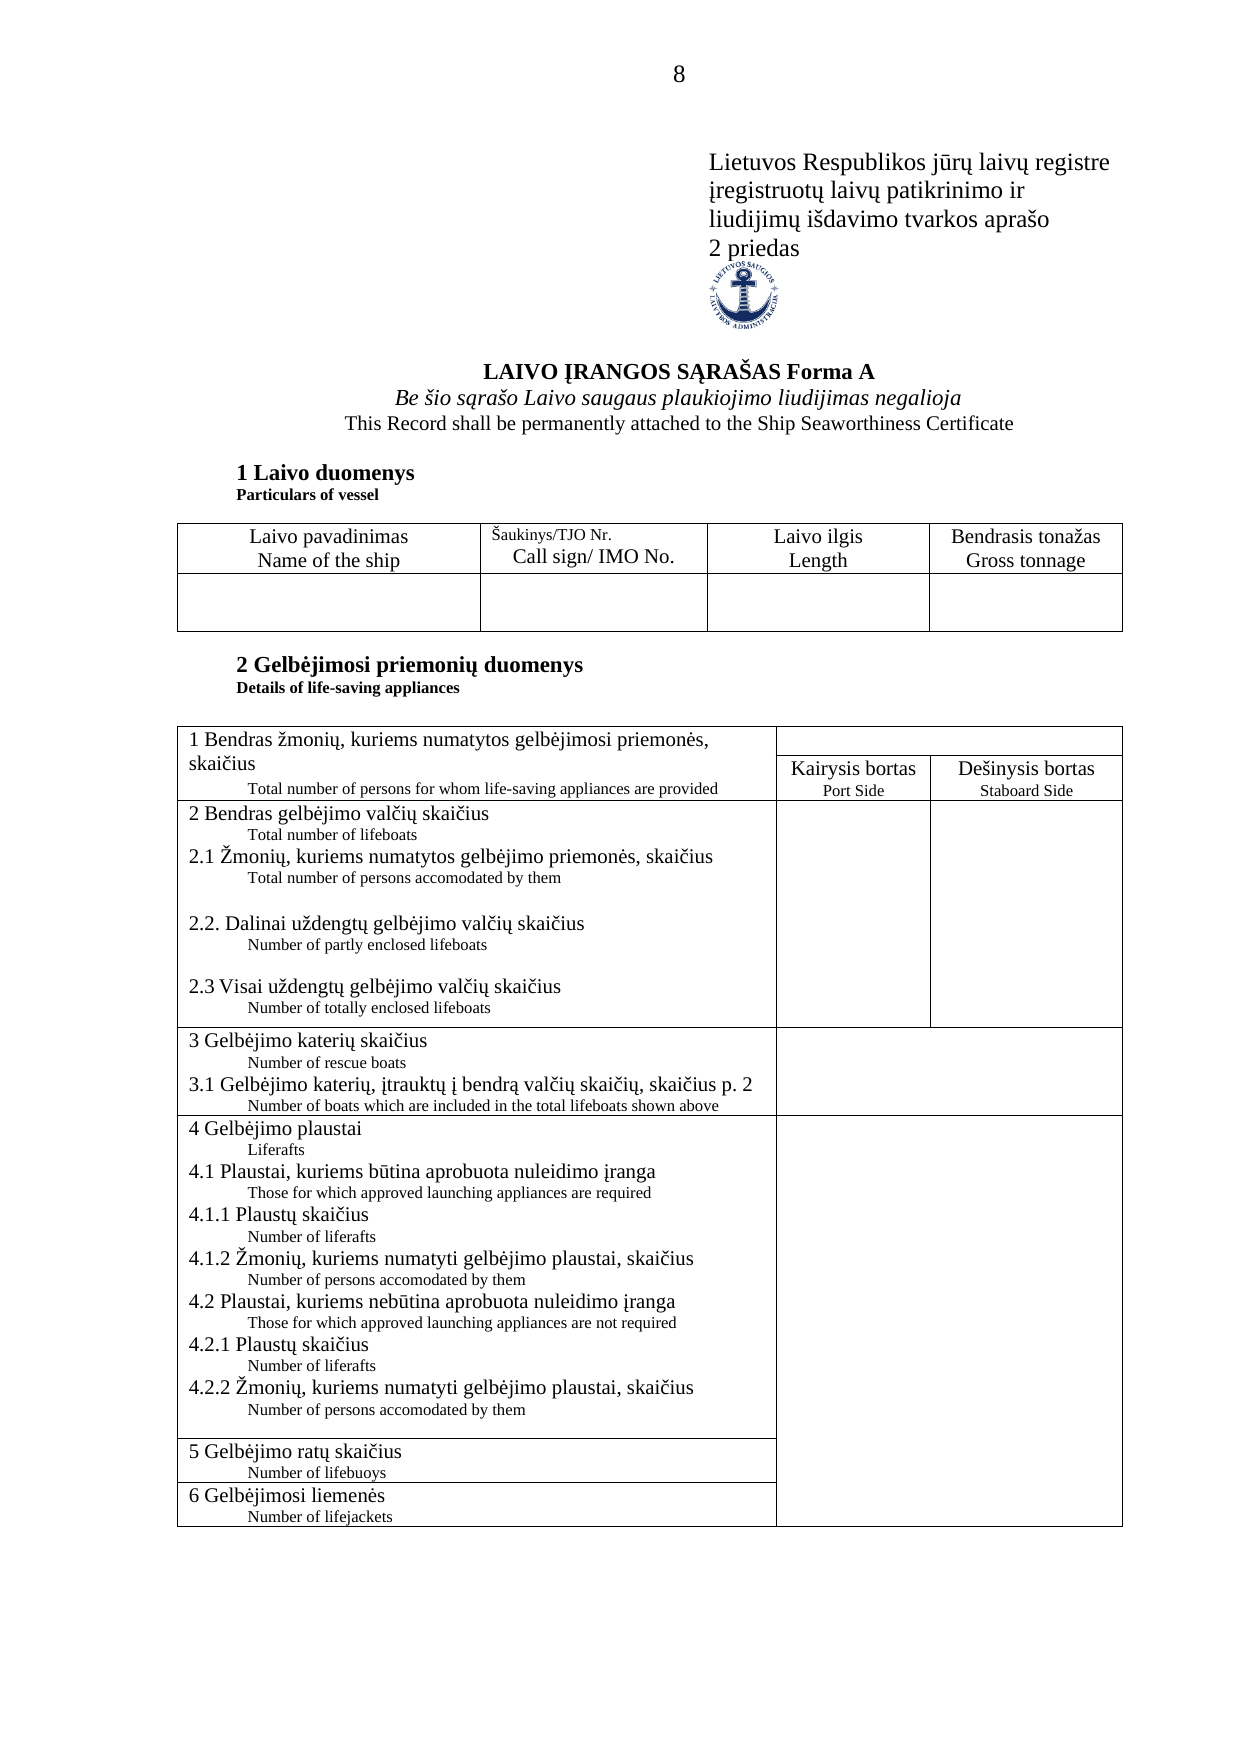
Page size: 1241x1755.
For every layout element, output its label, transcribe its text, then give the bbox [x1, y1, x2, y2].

table_cell 2 Bendras gelbėjimo valčių skaičius Total number of lifeboats 2.1 Žmonių, kuriems numatytos gelbėjimo priemonės, skaičius Total number of persons accomodated by them 2.2. Dalinai uždengtų gelbėjimo valčių skaičius Number of partly enclosed lifeboats 2.3 Visai uždengtų gelbėjimo valčių skaičius Number of totally enclosed lifeboats [178, 801, 776, 1027]
table_header Laivo ilgis Length [708, 524, 929, 572]
table_cell [931, 801, 1122, 1027]
table_cell [777, 1116, 1122, 1526]
table_cell [777, 801, 930, 1027]
table_cell 5 Gelbėjimo ratų skaičius Number of lifebuoys [178, 1439, 776, 1482]
table_header Šaukinys/TJO Nr. Call sign/ IMO No. [481, 524, 707, 572]
table_header 1 Bendras žmonių, kuriems numatytos gelbėjimosi priemonės, skaičius Total number of persons for whom life-saving appliances are provided [178, 727, 776, 799]
text 1 Laivo duomenys [177, 459, 1181, 485]
text Be šio sąrašo Laivo saugaus plaukiojimo liudijimas negalioja [177, 384, 1181, 411]
text 2 priedas [177, 233, 1181, 262]
text LAIVO ĮRANGOS SĄRAŠAS Forma A [177, 358, 1181, 384]
table_cell Kairysis bortas Port Side [777, 756, 930, 799]
table_cell [178, 574, 480, 631]
table_cell [708, 574, 929, 631]
table_cell 3 Gelbėjimo katerių skaičius Number of rescue boats 3.1 Gelbėjimo katerių, įtrauktų į bendrą valčių skaičių, skaičius p. 2 Number of boats which are included in the total lifeboats shown above [178, 1028, 776, 1115]
text liudijimų išdavimo tvarkos aprašo [177, 204, 1181, 233]
text This Record shall be permanently attached to the Ship Seaworthiness Certificate [177, 411, 1181, 434]
table_header Bendrasis tonažas Gross tonnage [930, 524, 1122, 572]
table_cell [481, 574, 707, 631]
text 2 Gelbėjimosi priemonių duomenys [177, 651, 1181, 678]
text įregistruotų laivų patikrinimo ir [177, 176, 1181, 204]
text Details of life-saving appliances [177, 678, 1181, 697]
table_header [777, 727, 1122, 755]
table_cell [777, 1028, 1122, 1115]
table_cell 6 Gelbėjimosi liemenės Number of lifejackets [178, 1483, 776, 1526]
table_cell 4 Gelbėjimo plaustai Liferafts 4.1 Plaustai, kuriems būtina aprobuota nuleidimo įranga Those for which approved launching appliances are required 4.1.1 Plaustų skaičius Number of liferafts 4.1.2 Žmonių, kuriems numatyti gelbėjimo plaustai, skaičius Number of persons accomodated by them 4.2 Plaustai, kuriems nebūtina aprobuota nuleidimo įranga Those for which approved launching appliances are not required 4.2.1 Plaustų skaičius Number of liferafts 4.2.2 Žmonių, kuriems numatyti gelbėjimo plaustai, skaičius Number of persons accomodated by them [178, 1116, 776, 1438]
table_header Laivo pavadinimas Name of the ship [178, 524, 480, 572]
text Particulars of vessel [177, 485, 1181, 504]
table_cell Dešinysis bortas Staboard Side [931, 756, 1122, 799]
text Lietuvos Respublikos jūrų laivų registre [177, 147, 1181, 176]
table_cell [930, 574, 1122, 631]
